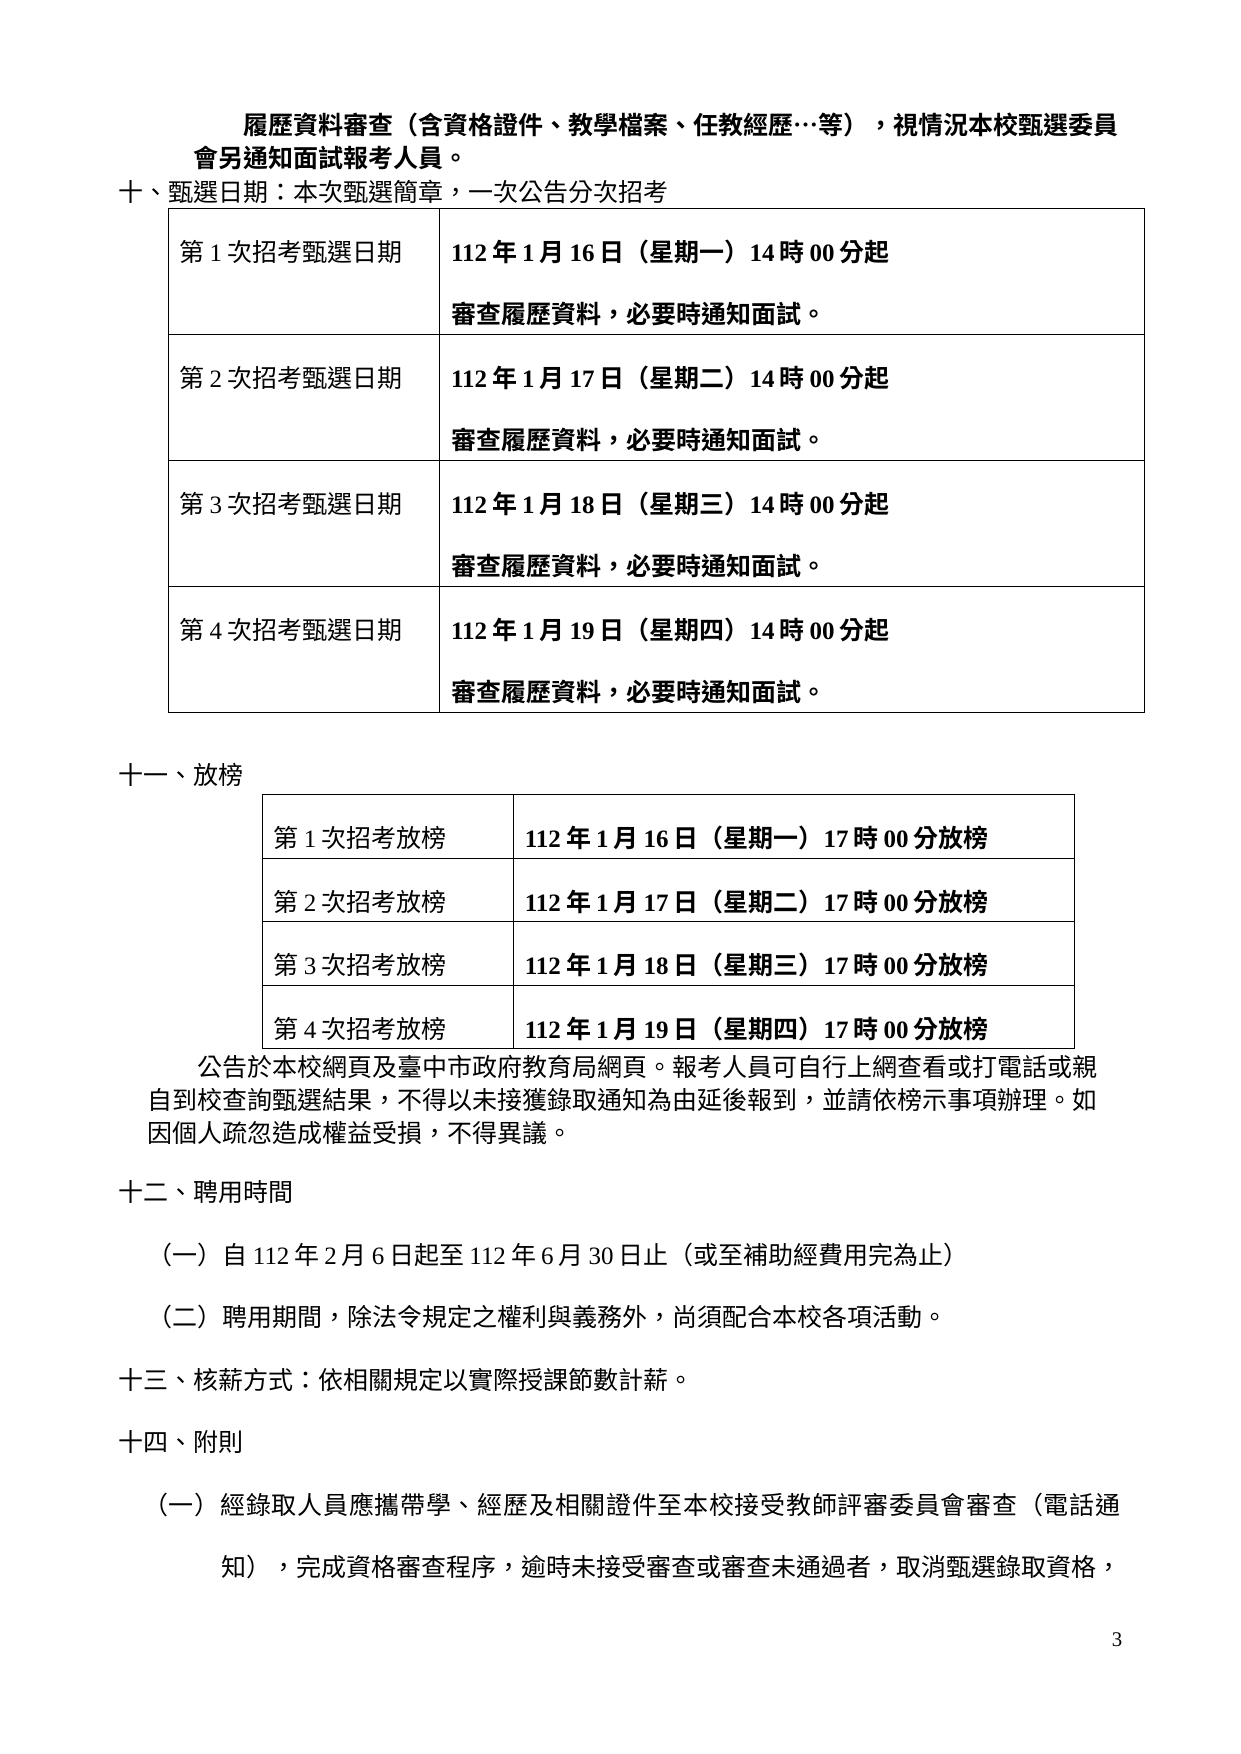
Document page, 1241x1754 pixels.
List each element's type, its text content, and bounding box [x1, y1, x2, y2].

text 十四、附則 [118, 1399, 1122, 1462]
table_cell 第4次招考放榜 [263, 986, 513, 1048]
table_header 第1次招考甄選日期 [169, 209, 439, 334]
text 十二、聘用時間 [118, 1149, 1122, 1212]
text （二）聘用期間，除法令規定之權利與義務外，尚須配合本校各項活動。 [148, 1274, 1122, 1337]
table_cell 第3次招考放榜 [263, 922, 513, 985]
table_cell 112年1月17日（星期二）14時00分起 審查履歷資料，必要時通知面試。 [440, 335, 1144, 460]
table_cell 第4次招考甄選日期 [169, 587, 439, 712]
table_cell 112年1月18日（星期三）17時00分放榜 [514, 922, 1074, 985]
table_header 112年1月16日（星期一）17時00分放榜 [514, 795, 1074, 858]
text 履歷資料審查（含資格證件、教學檔案、任教經歷…等），視情況本校甄選委員會另通知面試報考人員。 [193, 108, 1122, 174]
table_cell 第2次招考放榜 [263, 859, 513, 921]
table_header 第1次招考放榜 [263, 795, 513, 858]
text 公告於本校網頁及臺中市政府教育局網頁。報考人員可自行上網查看或打電話或親自到校查詢甄選結果，不得以未接獲錄取通知為由延後報到，並請依榜示事項辦理。如因個人疏忽造成權益受損，不得異議。 [148, 1049, 1122, 1149]
table_cell 112年1月17日（星期二）17時00分放榜 [514, 859, 1074, 921]
text 十、甄選日期：本次甄選簡章，一次公告分次招考 [118, 174, 1122, 208]
table_cell 112年1月19日（星期四）17時00分放榜 [514, 986, 1074, 1048]
table_cell 112年1月18日（星期三）14時00分起 審查履歷資料，必要時通知面試。 [440, 461, 1144, 586]
table_cell 第2次招考甄選日期 [169, 335, 439, 460]
text （一）自112年2月6日起至112年6月30日止（或至補助經費用完為止） [148, 1212, 1122, 1274]
table_cell 112年1月19日（星期四）14時00分起 審查履歷資料，必要時通知面試。 [440, 587, 1144, 712]
text 十一、放榜 [118, 732, 1122, 794]
text （一）經錄取人員應攜帶學、經歷及相關證件至本校接受教師評審委員會審查（電話通知），完成資格審查程序，逾時未接受審查或審查未通過者，取消甄選錄取資格， [143, 1462, 1122, 1587]
table_header 112年1月16日（星期一）14時00分起 審查履歷資料，必要時通知面試。 [440, 209, 1144, 334]
table_cell 第3次招考甄選日期 [169, 461, 439, 586]
text 十三、核薪方式：依相關規定以實際授課節數計薪。 [118, 1337, 1122, 1399]
